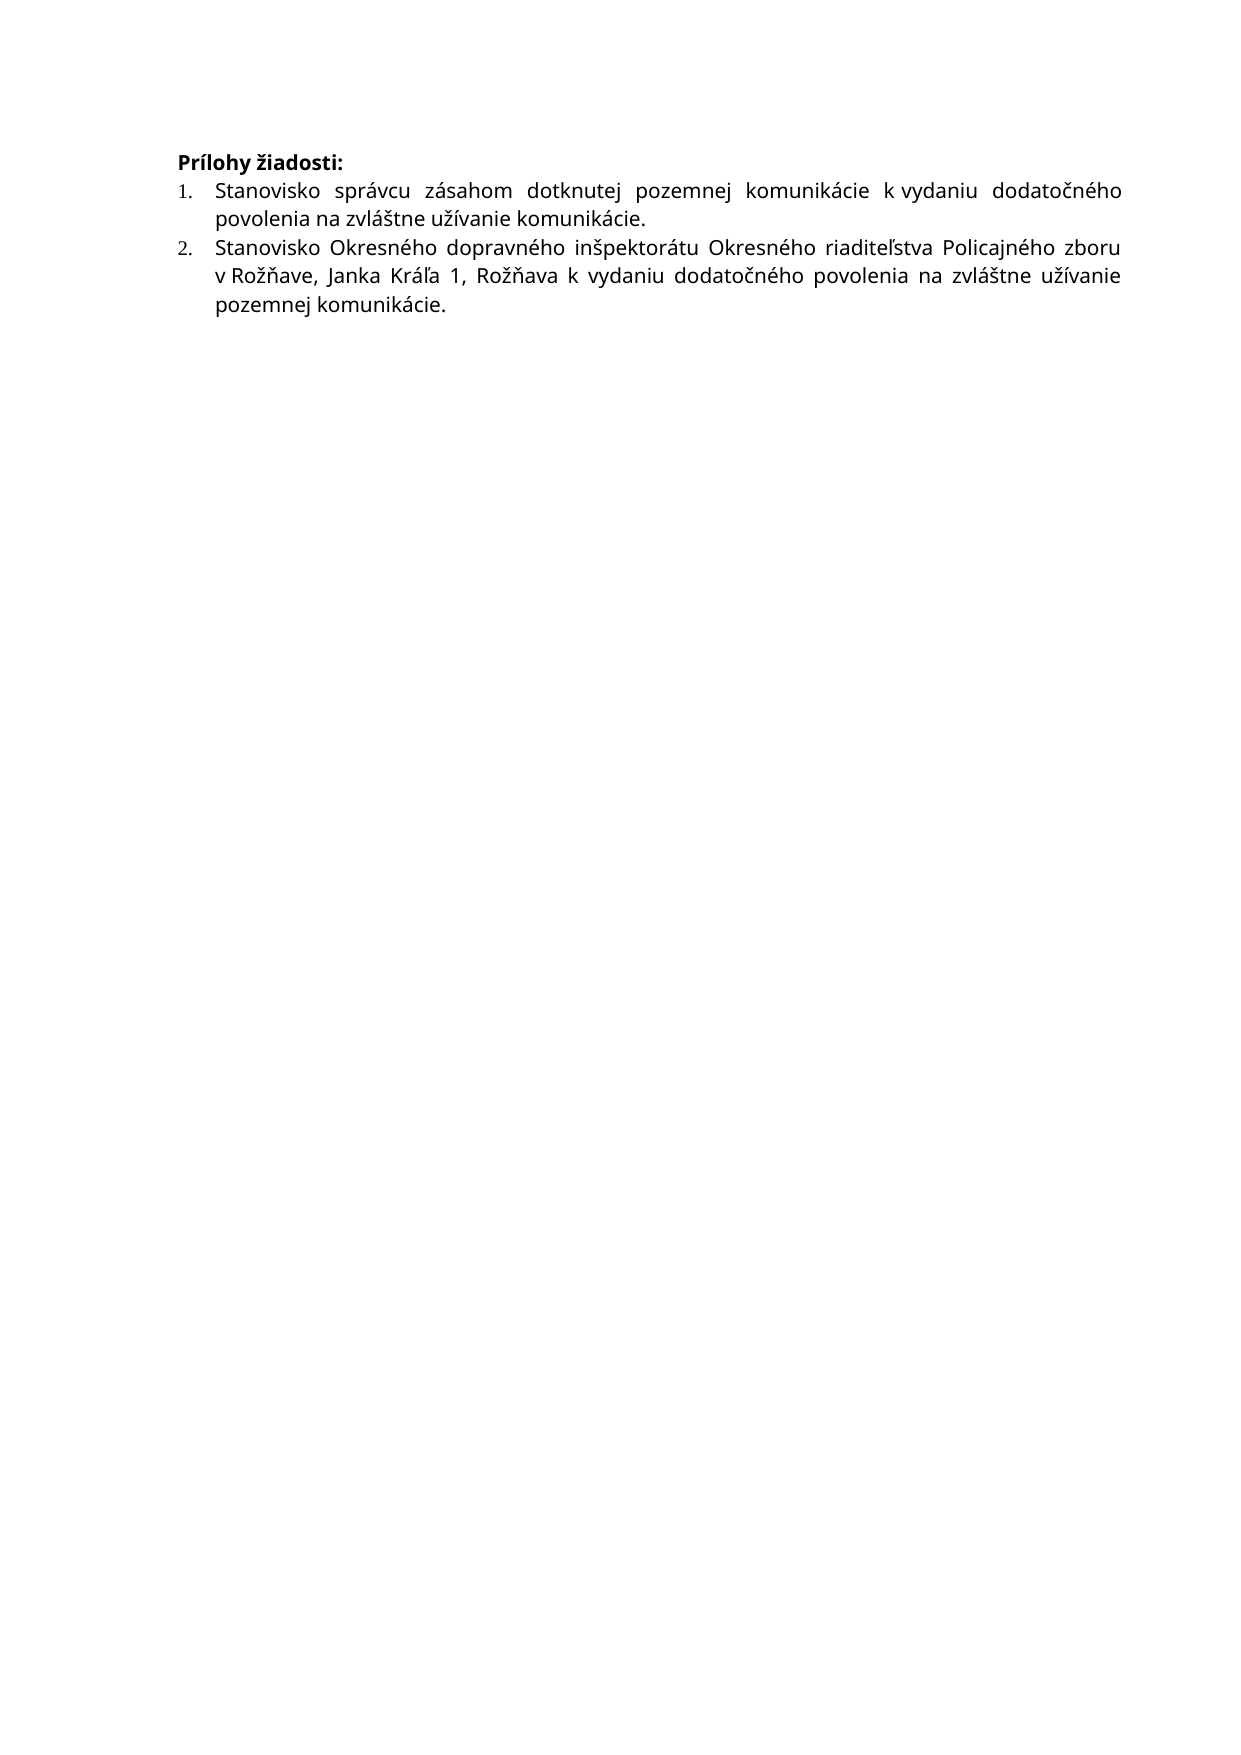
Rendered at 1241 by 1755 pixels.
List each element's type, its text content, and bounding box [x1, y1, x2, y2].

list Stanovisko správcu zásahom dotknutej pozemnej komunikácie k vydaniu dodatočného povolenia na zvláštne užívanie komunikácie. [177, 176, 1122, 233]
list Stanovisko Okresného dopravného inšpektorátu Okresného riaditeľstva Policajného zboru v Rožňave, Janka Kráľa 1, Rožňava k vydaniu dodatočného povolenia na zvláštne užívanie pozemnej komunikácie. [177, 233, 1122, 318]
text Prílohy žiadosti: [177, 148, 1122, 176]
